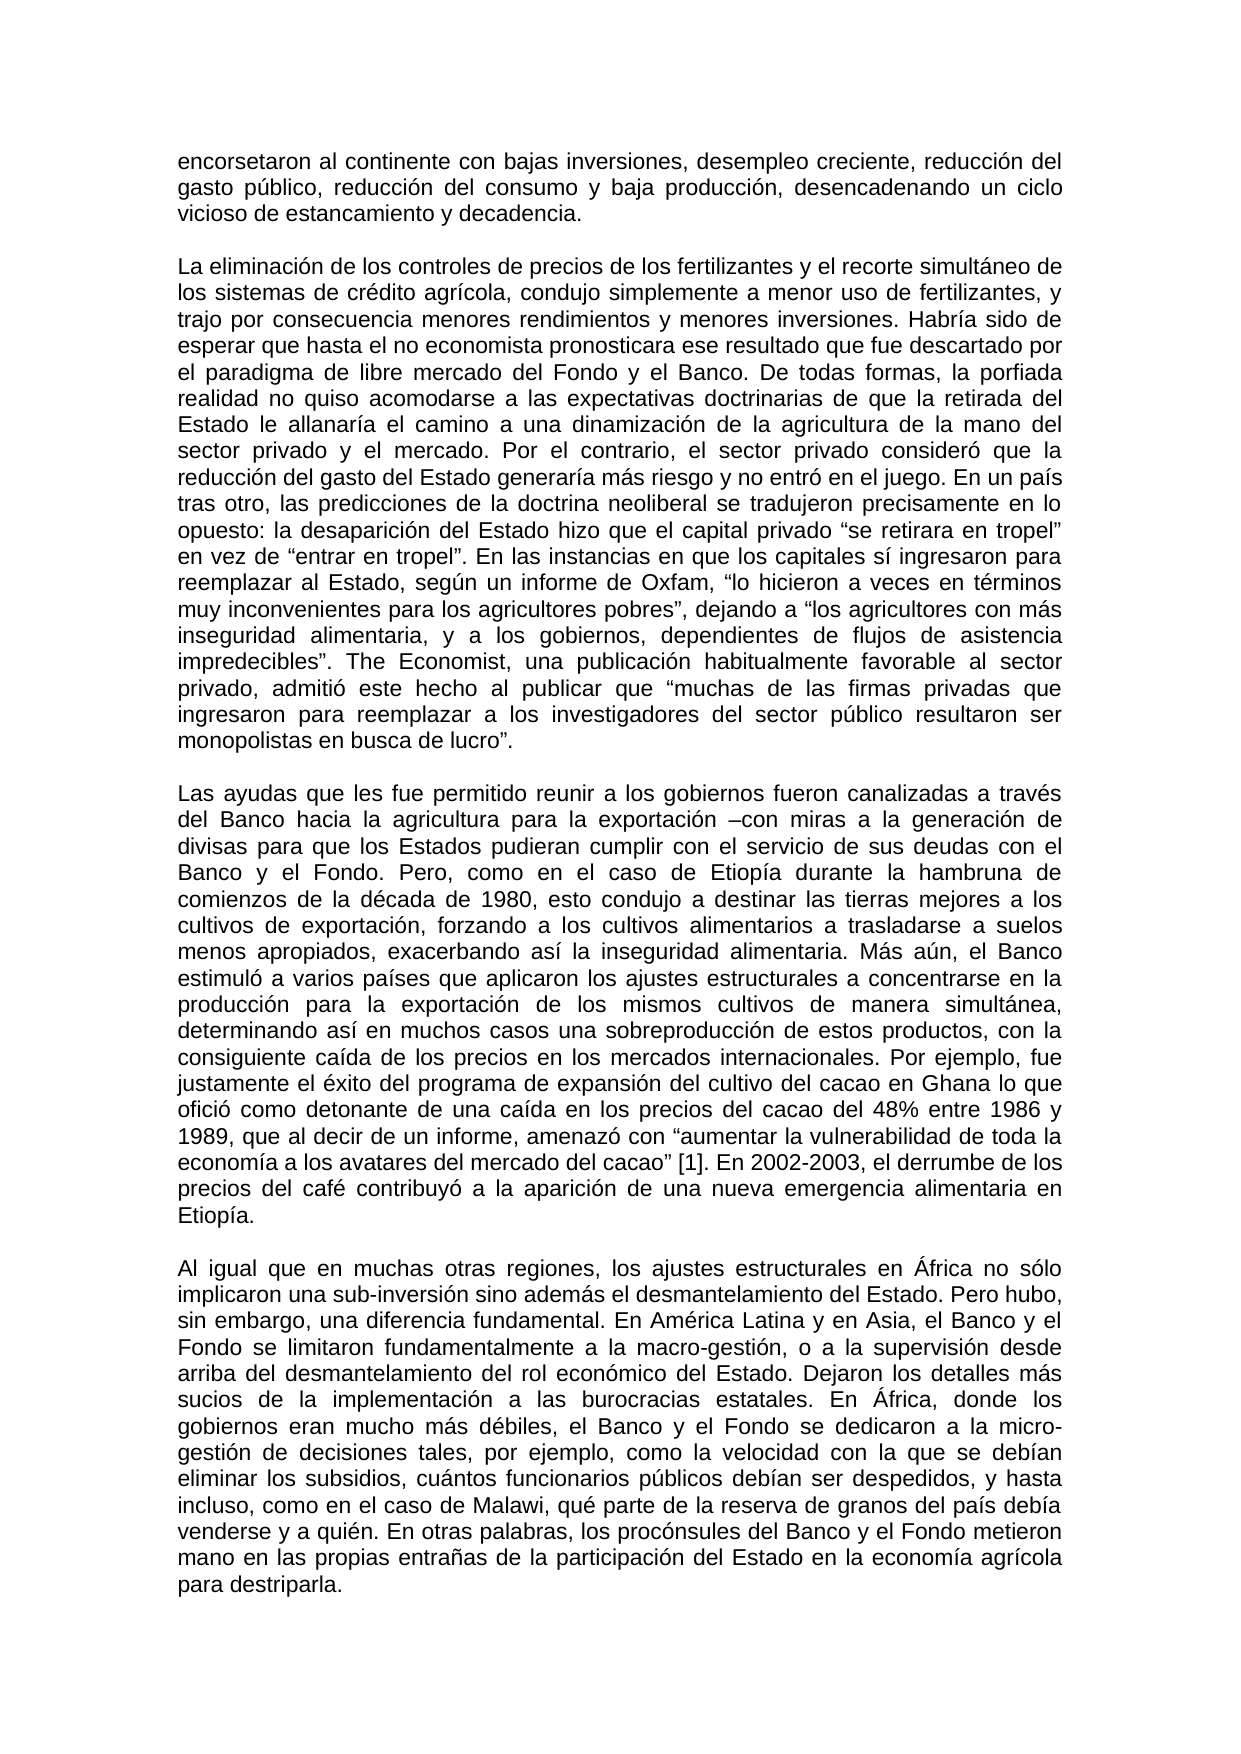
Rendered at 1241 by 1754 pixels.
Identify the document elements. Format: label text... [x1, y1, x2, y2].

text Al igual que en muchas otras regiones, los ajustes estructurales en África no sólo implicaron una sub-inversión sino además el desmantelamiento del Estado. Pero hubo, sin embargo, una diferencia fundamental. En América Latina y en Asia, el Banco y el Fondo se limitaron fundamentalmente a la macro-gestión, o a la supervisión desde arriba del desmantelamiento del rol económico del Estado. Dejaron los detalles más sucios de la implementación a las burocracias estatales. En África, donde los gobiernos eran mucho más débiles, el Banco y el Fondo se dedicaron a la micro-gestión de decisiones tales, por ejemplo, como la velocidad con la que se debían eliminar los subsidios, cuántos funcionarios públicos debían ser despedidos, y hasta incluso, como en el caso de Malawi, qué parte de la reserva de granos del país debía venderse y a quién. En otras palabras, los procónsules del Banco y el Fondo metieron mano en las propias entrañas de la participación del Estado en la economía agrícola para destriparla. [177, 1228, 1063, 1597]
text encorsetaron al continente con bajas inversiones, desempleo creciente, reducción del gasto público, reducción del consumo y baja producción, desencadenando un ciclo vicioso de estancamiento y decadencia. [177, 148, 1063, 227]
text Las ayudas que les fue permitido reunir a los gobiernos fueron canalizadas a través del Banco hacia la agricultura para la exportación –con miras a la generación de divisas para que los Estados pudieran cumplir con el servicio de sus deudas con el Banco y el Fondo. Pero, como en el caso de Etiopía durante la hambruna de comienzos de la década de 1980, esto condujo a destinar las tierras mejores a los cultivos de exportación, forzando a los cultivos alimentarios a trasladarse a suelos menos apropiados, exacerbando así la inseguridad alimentaria. Más aún, el Banco estimuló a varios países que aplicaron los ajustes estructurales a concentrarse en la producción para la exportación de los mismos cultivos de manera simultánea, determinando así en muchos casos una sobreproducción de estos productos, con la consiguiente caída de los precios en los mercados internacionales. Por ejemplo, fue justamente el éxito del programa de expansión del cultivo del cacao en Ghana lo que ofició como detonante de una caída en los precios del cacao del 48% entre 1986 y 1989, que al decir de un informe, amenazó con “aumentar la vulnerabilidad de toda la economía a los avatares del mercado del cacao” [1]. En 2002-2003, el derrumbe de los precios del café contribuyó a la aparición de una nueva emergencia alimentaria en Etiopía. [177, 754, 1063, 1228]
text La eliminación de los controles de precios de los fertilizantes y el recorte simultáneo de los sistemas de crédito agrícola, condujo simplemente a menor uso de fertilizantes, y trajo por consecuencia menores rendimientos y menores inversiones. Habría sido de esperar que hasta el no economista pronosticara ese resultado que fue descartado por el paradigma de libre mercado del Fondo y el Banco. De todas formas, la porfiada realidad no quiso acomodarse a las expectativas doctrinarias de que la retirada del Estado le allanaría el camino a una dinamización de la agricultura de la mano del sector privado y el mercado. Por el contrario, el sector privado consideró que la reducción del gasto del Estado generaría más riesgo y no entró en el juego. En un país tras otro, las predicciones de la doctrina neoliberal se tradujeron precisamente en lo opuesto: la desaparición del Estado hizo que el capital privado “se retirara en tropel” en vez de “entrar en tropel”. En las instancias en que los capitales sí ingresaron para reemplazar al Estado, según un informe de Oxfam, “lo hicieron a veces en términos muy inconvenientes para los agricultores pobres”, dejando a “los agricultores con más inseguridad alimentaria, y a los gobiernos, dependientes de flujos de asistencia impredecibles”. The Economist, una publicación habitualmente favorable al sector privado, admitió este hecho al publicar que “muchas de las firmas privadas que ingresaron para reemplazar a los investigadores del sector público resultaron ser monopolistas en busca de lucro”. [177, 253, 1063, 754]
